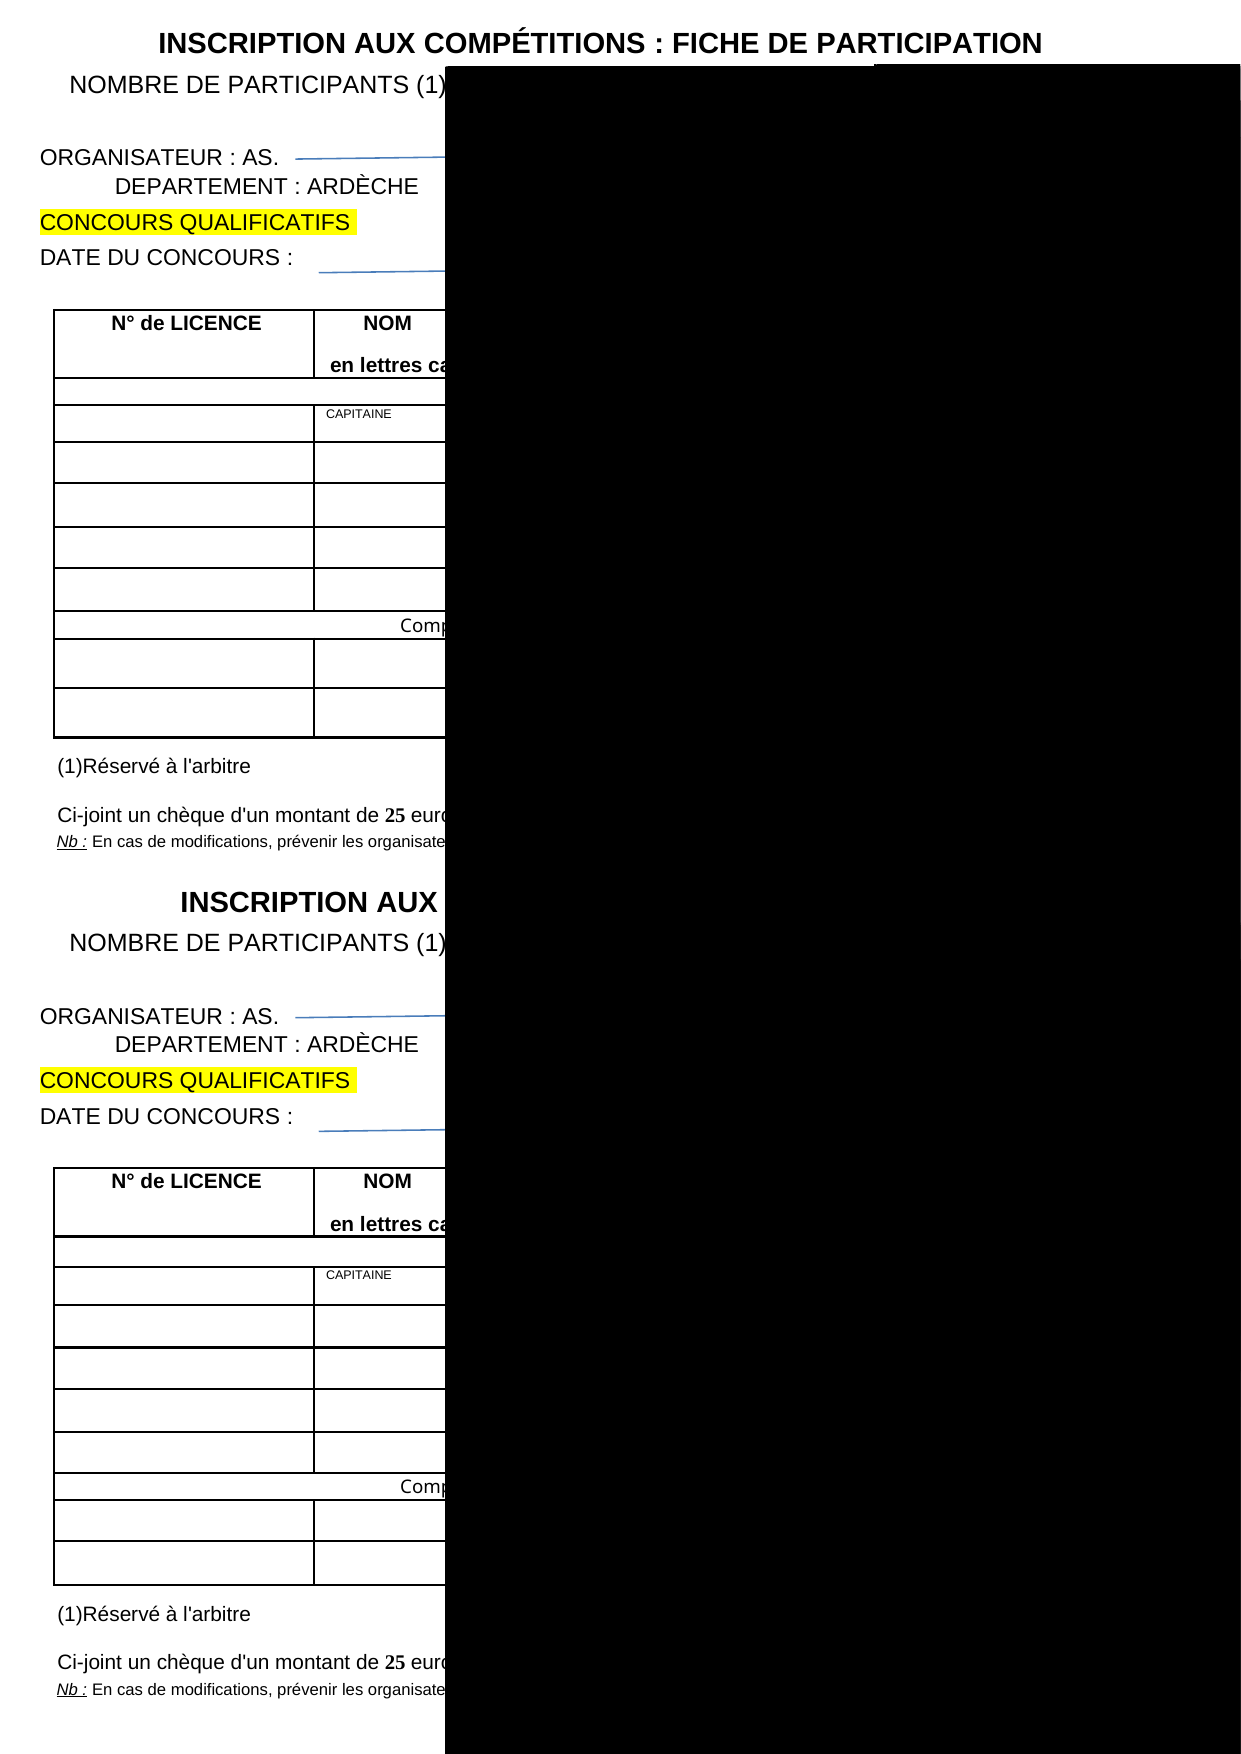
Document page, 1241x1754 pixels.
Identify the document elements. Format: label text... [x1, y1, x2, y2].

text Ci-joint un chèque d'un montant de 25 euros [57, 1650, 445, 1674]
table_cell [55, 569, 313, 610]
table_cell CAPITAINE [315, 1268, 445, 1304]
table_cell [315, 640, 445, 687]
table_cell [315, 569, 445, 610]
table_cell [315, 443, 445, 482]
table_cell Complément d’équipe (Joker) [55, 1474, 445, 1499]
table_cell [315, 1433, 445, 1472]
table_header N° de LICENCE [55, 311, 313, 351]
table_header NOM [315, 1169, 445, 1209]
table_cell [315, 1501, 445, 1540]
table_cell [55, 1390, 313, 1431]
table_cell [55, 1268, 313, 1304]
table_cell Équipe déclarée [55, 379, 445, 404]
subtitle NOMBRE DE PARTICIPANTS (1) N° DU CONCOURS (1) [69, 928, 445, 957]
table_cell Complément d’équipe (Joker) [55, 612, 445, 637]
subtitle INSCRIPTION AUX COMPÉTITIONS : FICHE DE PARTICIPATION [128, 26, 1073, 60]
table_cell en lettres capitales [315, 1209, 445, 1235]
table_header NOM [315, 311, 445, 351]
table_cell [315, 1306, 445, 1346]
table_cell [55, 640, 313, 687]
table_cell [315, 484, 445, 526]
subtitle INSCRIPTION AUX COMPÉTITIONS : FICHE DE PARTICIPATION [158, 885, 445, 918]
table_cell [55, 1306, 313, 1346]
table_cell [55, 1501, 313, 1540]
table_cell en lettres capitales [315, 351, 445, 377]
table_header N° de LICENCE [55, 1169, 313, 1209]
table_cell [55, 1209, 313, 1235]
table_cell CAPITAINE [315, 406, 445, 441]
table_cell [315, 1542, 445, 1584]
table_cell [55, 406, 313, 441]
text Nb : En cas de modifications, prévenir les organisateurs à votre arrivée [56, 1679, 445, 1698]
table_cell [55, 1349, 313, 1387]
table_cell Équipe déclarée [55, 1238, 445, 1266]
table_cell [315, 1390, 445, 1431]
table_cell [315, 528, 445, 567]
table_cell [55, 1542, 313, 1584]
text (1)Réservé à l'arbitre Nom de l'ASB/ESB du capitaine: [57, 1602, 445, 1626]
text Nb : En cas de modifications, prévenir les organisateurs à votre arrivée [56, 832, 445, 851]
table_cell [55, 1433, 313, 1472]
subtitle DATE DU CONCOURS : [39, 1103, 445, 1129]
subtitle DATE DU CONCOURS : [39, 244, 445, 271]
subtitle CONCOURS QUALIFICATIFS [39, 1067, 445, 1093]
table_cell [315, 1349, 445, 1387]
subtitle ORGANISATEUR : AS. VILLE : DEPARTEMENT : ARDÈCHE [39, 144, 445, 199]
table_cell [55, 484, 313, 526]
text (1)Réservé à l'arbitre Nom de l'ASB/ESB du capitaine: [57, 754, 445, 778]
table_cell [55, 689, 313, 736]
text Ci-joint un chèque d'un montant de 25 euros [57, 803, 445, 827]
table_cell [55, 443, 313, 482]
subtitle ORGANISATEUR : AS. VILLE : DEPARTEMENT : ARDÈCHE [39, 1003, 445, 1058]
table_cell [315, 689, 445, 736]
subtitle NOMBRE DE PARTICIPANTS (1) N° DU CONCOURS (1) [69, 70, 445, 98]
table_cell [55, 528, 313, 567]
table_cell [55, 351, 313, 377]
subtitle CONCOURS QUALIFICATIFS [39, 208, 445, 235]
